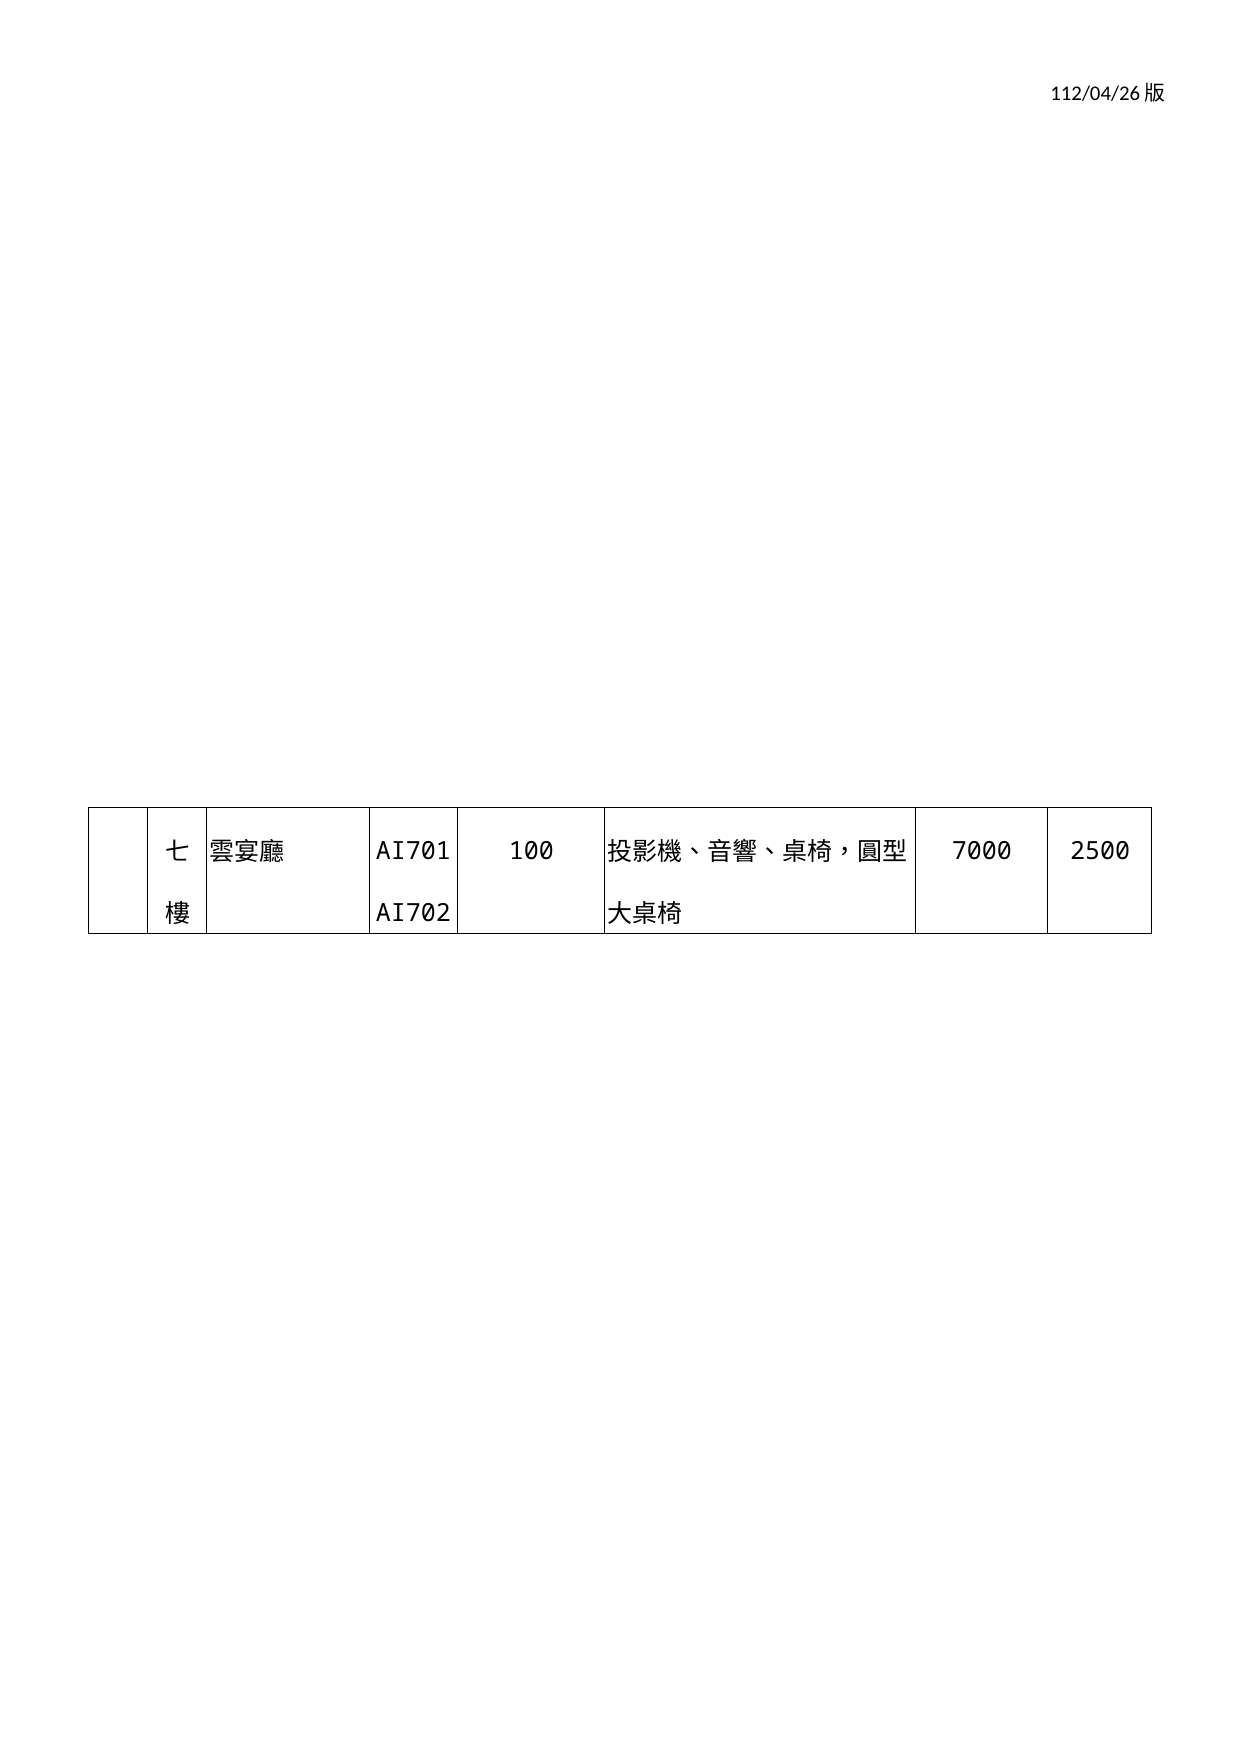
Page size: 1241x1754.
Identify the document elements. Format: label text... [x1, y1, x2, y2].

table_cell AI701 AI702 [370, 808, 457, 933]
table_cell [89, 808, 147, 933]
table_cell 7000 [916, 808, 1047, 933]
table_cell 雲宴廳 [207, 808, 369, 933]
table_cell 2500 [1048, 808, 1151, 933]
table_cell 七樓 [148, 808, 206, 933]
table_cell 100 [458, 808, 604, 933]
table_cell 投影機、音響、桌椅，圓型大桌椅 [605, 808, 915, 933]
